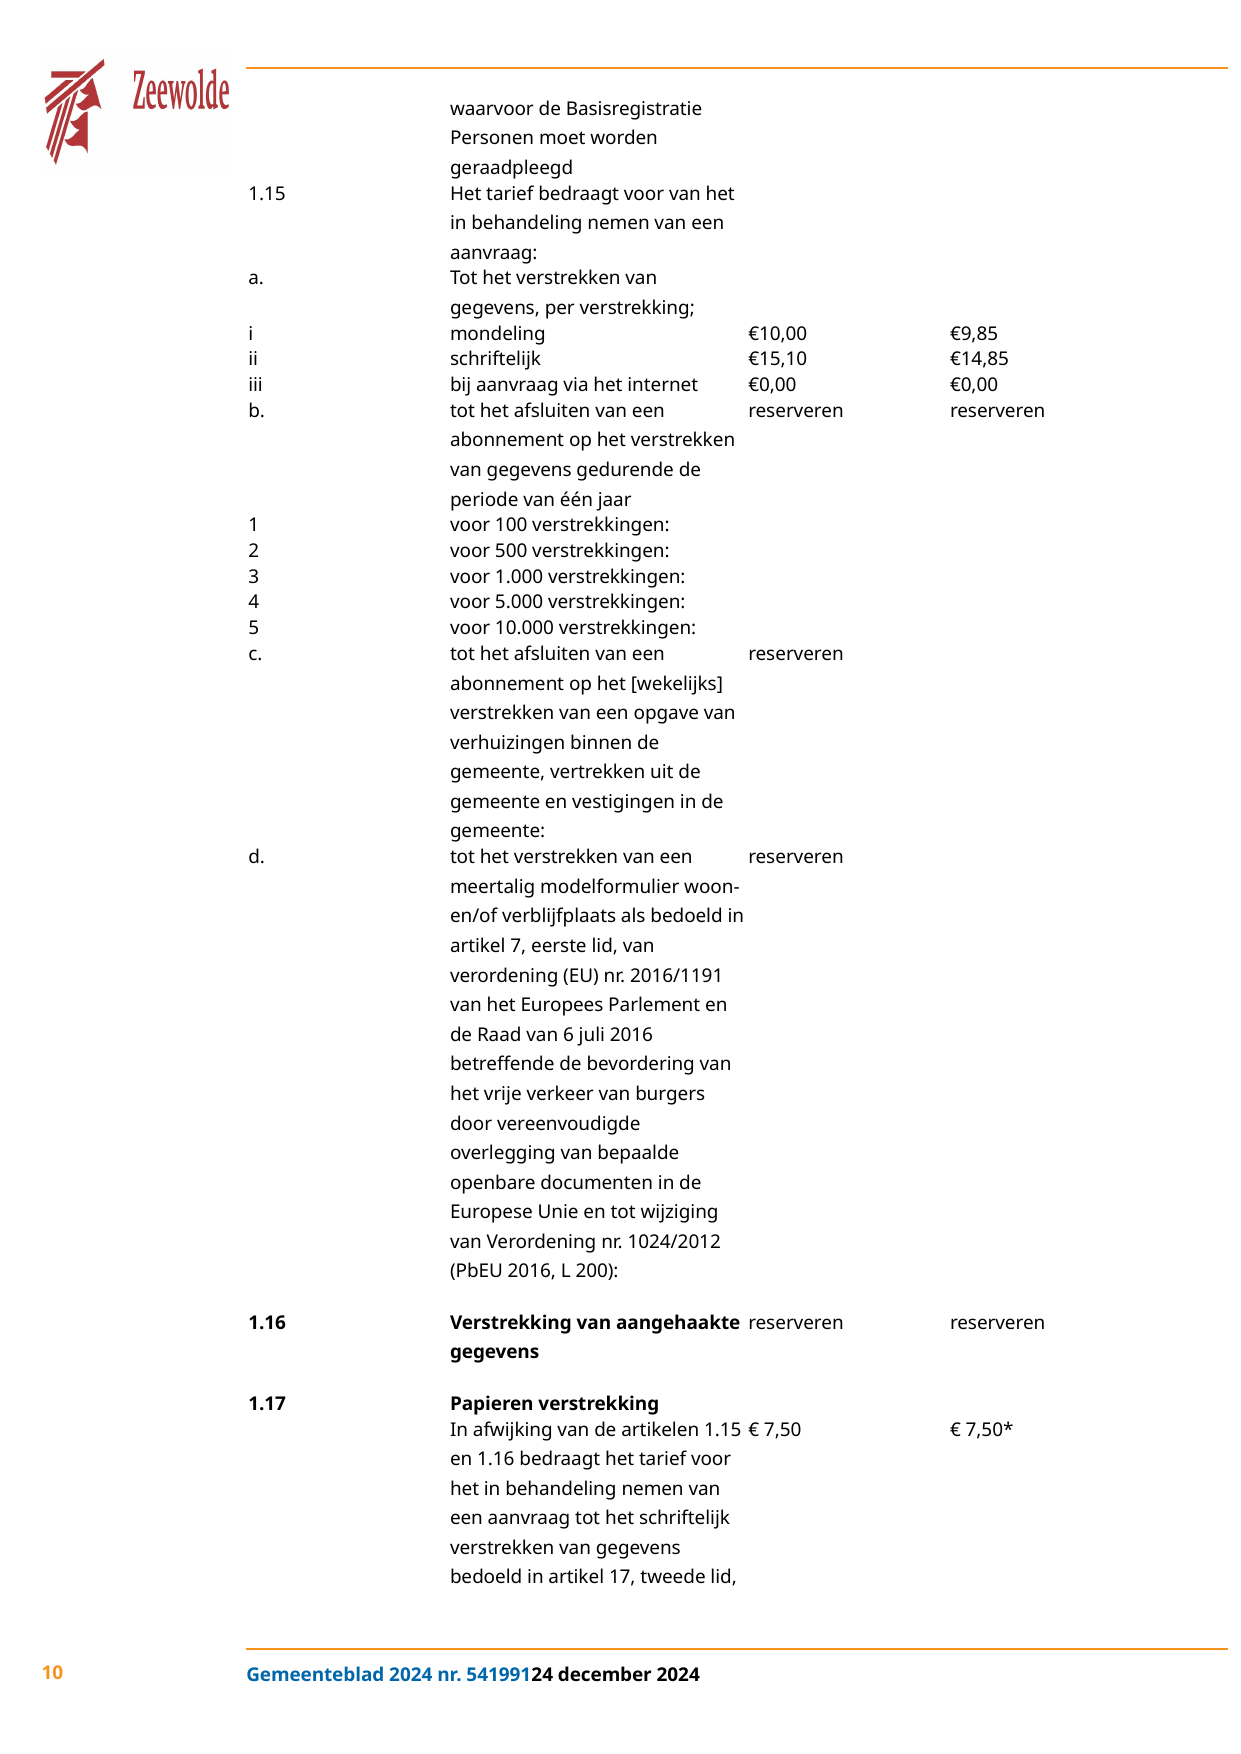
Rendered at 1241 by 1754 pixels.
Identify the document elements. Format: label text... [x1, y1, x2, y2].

table_cell €15,10 [748, 346, 950, 371]
table_cell [950, 589, 1152, 614]
table_cell [748, 1283, 950, 1309]
table_cell d. [248, 844, 450, 1283]
table_cell reserveren [950, 397, 1152, 512]
table_cell €9,85 [950, 320, 1152, 346]
table_cell €0,00 [748, 371, 950, 397]
table_cell b. [248, 397, 450, 512]
table_cell [950, 512, 1152, 537]
table_cell [748, 1364, 950, 1390]
table_cell [748, 537, 950, 563]
table_cell voor 10.000 verstrekkingen: [450, 615, 748, 640]
table_cell [950, 95, 1152, 180]
table_cell 1.16 [248, 1309, 450, 1364]
table_cell 1.15 [248, 180, 450, 264]
table_cell Tot het verstrekken van gegevens, per verstrekking; [450, 265, 748, 320]
table_cell reserveren [748, 640, 950, 843]
table_cell tot het afsluiten van een abonnement op het [wekelijks] verstrekken van een opgave van verhuizingen binnen de gemeente, vertrekken uit de gemeente en vestigingen in de gemeente: [450, 640, 748, 843]
table_cell [248, 1283, 450, 1309]
table_cell [950, 180, 1152, 264]
table_cell [950, 563, 1152, 589]
table_cell 5 [248, 615, 450, 640]
table_cell voor 100 verstrekkingen: [450, 512, 748, 537]
table_cell [748, 615, 950, 640]
table_cell [950, 640, 1152, 843]
table_cell mondeling [450, 320, 748, 346]
table_cell Verstrekking van aangehaakte gegevens [450, 1309, 748, 1364]
table_cell [748, 512, 950, 537]
table_cell tot het verstrekken van een meertalig modelformulier woon- en/of verblijfplaats als bedoeld in artikel 7, eerste lid, van verordening (EU) nr. 2016/1191 van het Europees Parlement en de Raad van 6 juli 2016 betreffende de bevordering van het vrije verkeer van burgers door vereenvoudigde overlegging van bepaalde openbare documenten in de Europese Unie en tot wijziging van Verordening nr. 1024/2012 (PbEU 2016, L 200): [450, 844, 748, 1283]
table_cell [248, 1416, 450, 1589]
table_cell [950, 265, 1152, 320]
table_cell [950, 1390, 1152, 1416]
table_cell 1 [248, 512, 450, 537]
table_cell [748, 1390, 950, 1416]
table_cell [748, 180, 950, 264]
table_cell voor 500 verstrekkingen: [450, 537, 748, 563]
table_cell waarvoor de Basisregistratie Personen moet worden geraadpleegd [450, 95, 748, 180]
table_cell c. [248, 640, 450, 843]
table_cell €10,00 [748, 320, 950, 346]
picture [41, 47, 231, 172]
table_cell 1.17 [248, 1390, 450, 1416]
table_cell [950, 537, 1152, 563]
table_cell i [248, 320, 450, 346]
table_cell voor 1.000 verstrekkingen: [450, 563, 748, 589]
table_cell In afwijking van de artikelen 1.15 en 1.16 bedraagt het tarief voor het in behandeling nemen van een aanvraag tot het schriftelijk verstrekken van gegevens bedoeld in artikel 17, tweede lid, [450, 1416, 748, 1589]
table_cell voor 5.000 verstrekkingen: [450, 589, 748, 614]
table_cell [450, 1364, 748, 1390]
table_cell [748, 265, 950, 320]
table_cell [950, 1283, 1152, 1309]
table_cell € 7,50* [950, 1416, 1152, 1589]
table_cell iii [248, 371, 450, 397]
table_cell reserveren [748, 844, 950, 1283]
table_cell reserveren [950, 1309, 1152, 1364]
table_cell schriftelijk [450, 346, 748, 371]
table_cell 2 [248, 537, 450, 563]
table_cell Papieren verstrekking [450, 1390, 748, 1416]
table_cell reserveren [748, 397, 950, 512]
table_cell Het tarief bedraagt voor van het in behandeling nemen van een aanvraag: [450, 180, 748, 264]
table_cell [748, 95, 950, 180]
table_cell [748, 563, 950, 589]
table_cell €0,00 [950, 371, 1152, 397]
table_cell tot het afsluiten van een abonnement op het verstrekken van gegevens gedurende de periode van één jaar [450, 397, 748, 512]
table_cell [950, 1364, 1152, 1390]
table_cell [950, 844, 1152, 1283]
table_cell [450, 1283, 748, 1309]
table_cell [748, 589, 950, 614]
table_cell reserveren [748, 1309, 950, 1364]
table_cell €14,85 [950, 346, 1152, 371]
table_cell ii [248, 346, 450, 371]
table_cell 4 [248, 589, 450, 614]
table_cell a. [248, 265, 450, 320]
table_cell bij aanvraag via het internet [450, 371, 748, 397]
table_cell [950, 615, 1152, 640]
table_cell € 7,50 [748, 1416, 950, 1589]
table_cell [248, 95, 450, 180]
table_cell [248, 1364, 450, 1390]
table_cell 3 [248, 563, 450, 589]
